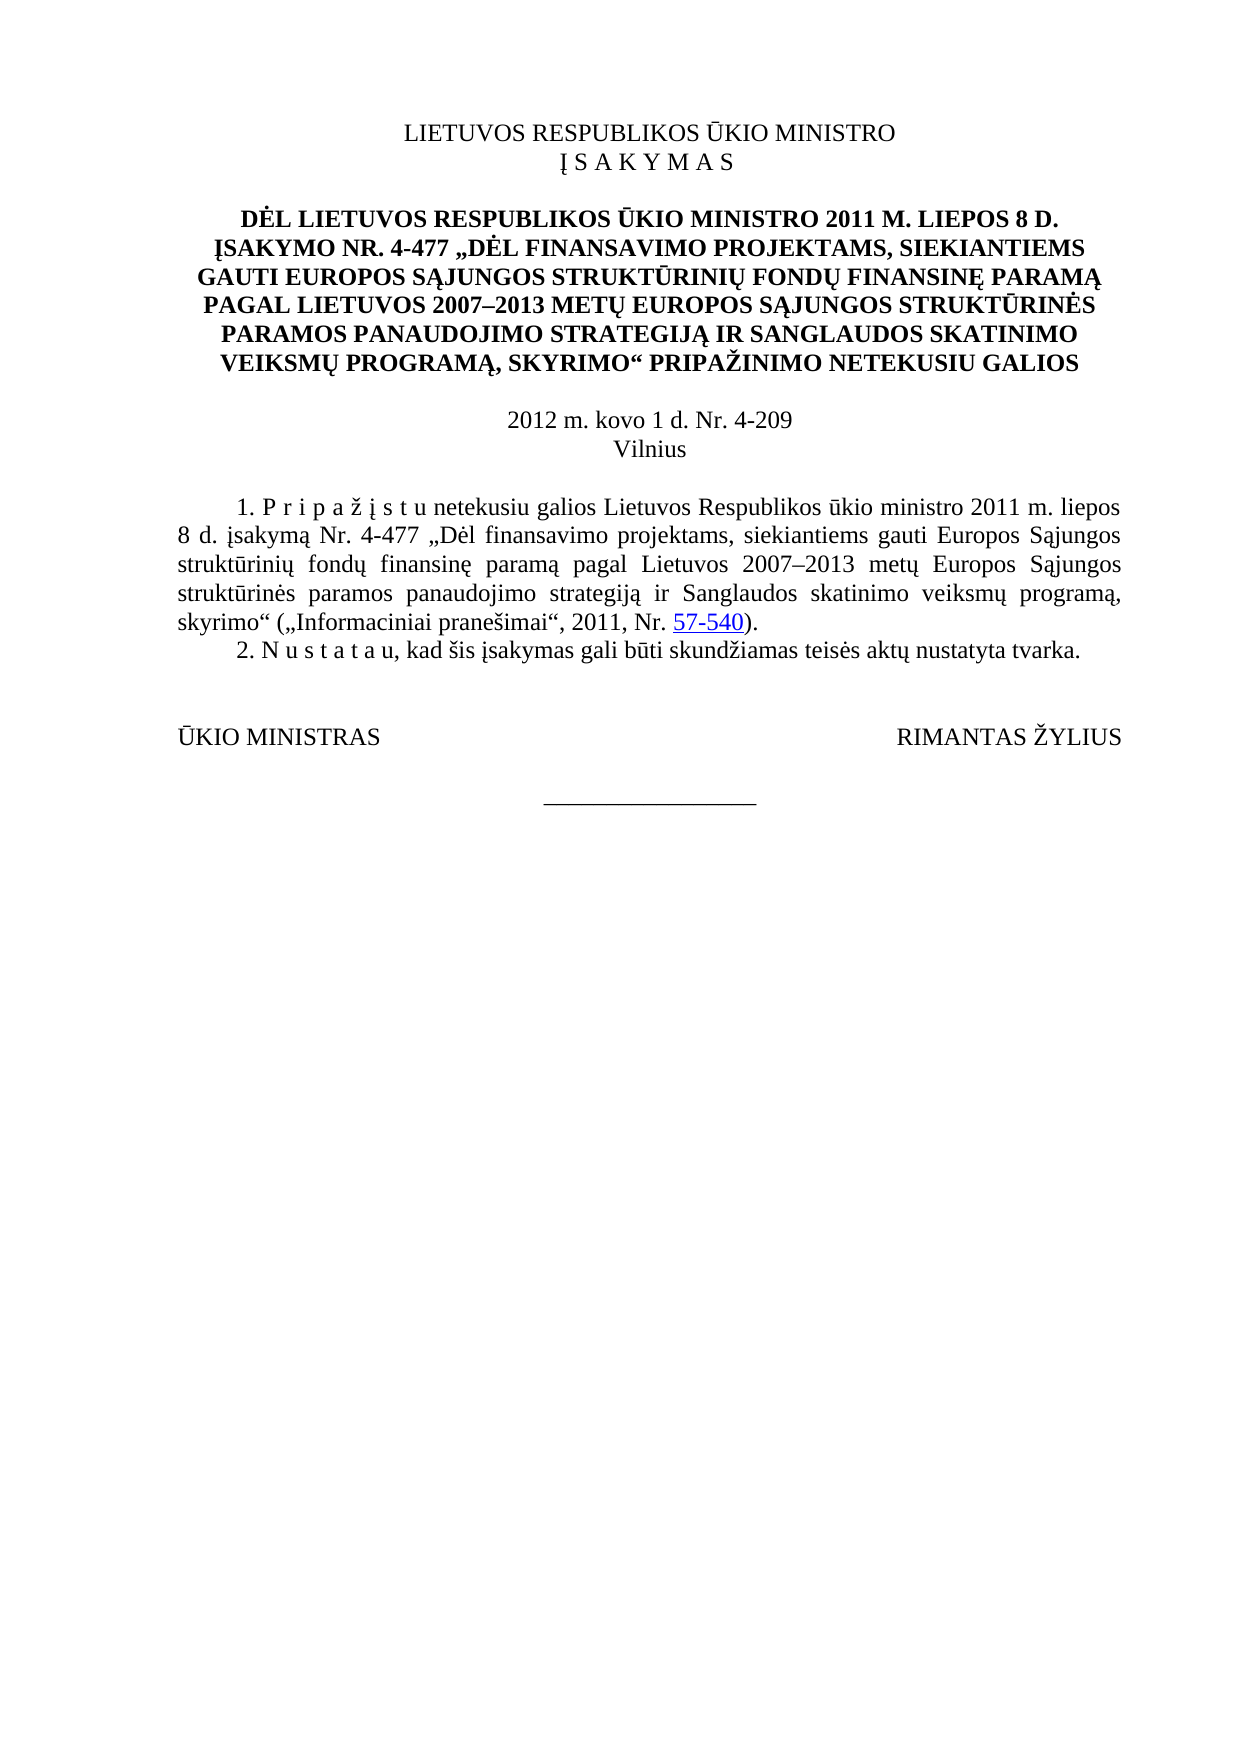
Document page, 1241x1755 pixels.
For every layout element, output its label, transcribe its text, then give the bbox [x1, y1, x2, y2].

text DĖL Lietuvos Respublikos ūkio ministro 2011 m. liepos 8 d. įsakymo Nr. 4-477 „dėl finansavimo projektams, siekiantiems gauti europos sąjungos struktūrinių fondų finansinę paramą PAGAL LIETUVOS 2007–2013 METŲ eUROPOS SĄJUNGOS STRUKTŪRINĖS PARAMOS PANAUDOJIMO STRATEGIJĄ IR SANGLAUDOS SKATINIMO VEIKSMŲ PROGRAMĄ, SKYRIMO“ pripažinimo netekusiu galios [177, 204, 1122, 377]
text 2. N u s t a t a u, kad šis įsakymas gali būti skundžiamas teisės aktų nustatyta tvarka. [177, 636, 1122, 664]
text Vilnius [177, 434, 1122, 463]
text LIETUVOS RESPUBLIKOS ŪKIO MINISTRO [177, 118, 1122, 147]
text Ūkio ministras Rimantas Žylius [177, 722, 1122, 751]
text _________________ [177, 779, 1122, 808]
text Į S A K Y M A S [177, 147, 1122, 176]
text 2012 m. kovo 1 d. Nr. 4-209 [177, 406, 1122, 434]
text 1. P r i p a ž į s t u netekusiu galios Lietuvos Respublikos ūkio ministro 2011 m. liepos 8 d. įsakymą Nr. 4-477 „Dėl finansavimo projektams, siekiantiems gauti Europos Sąjungos struktūrinių fondų finansinę paramą pagal Lietuvos 2007–2013 metų Europos Sąjungos struktūrinės paramos panaudojimo strategiją ir Sanglaudos skatinimo veiksmų programą, skyrimo“ („Informaciniai pranešimai“, 2011, Nr. 57-540). [177, 492, 1122, 636]
